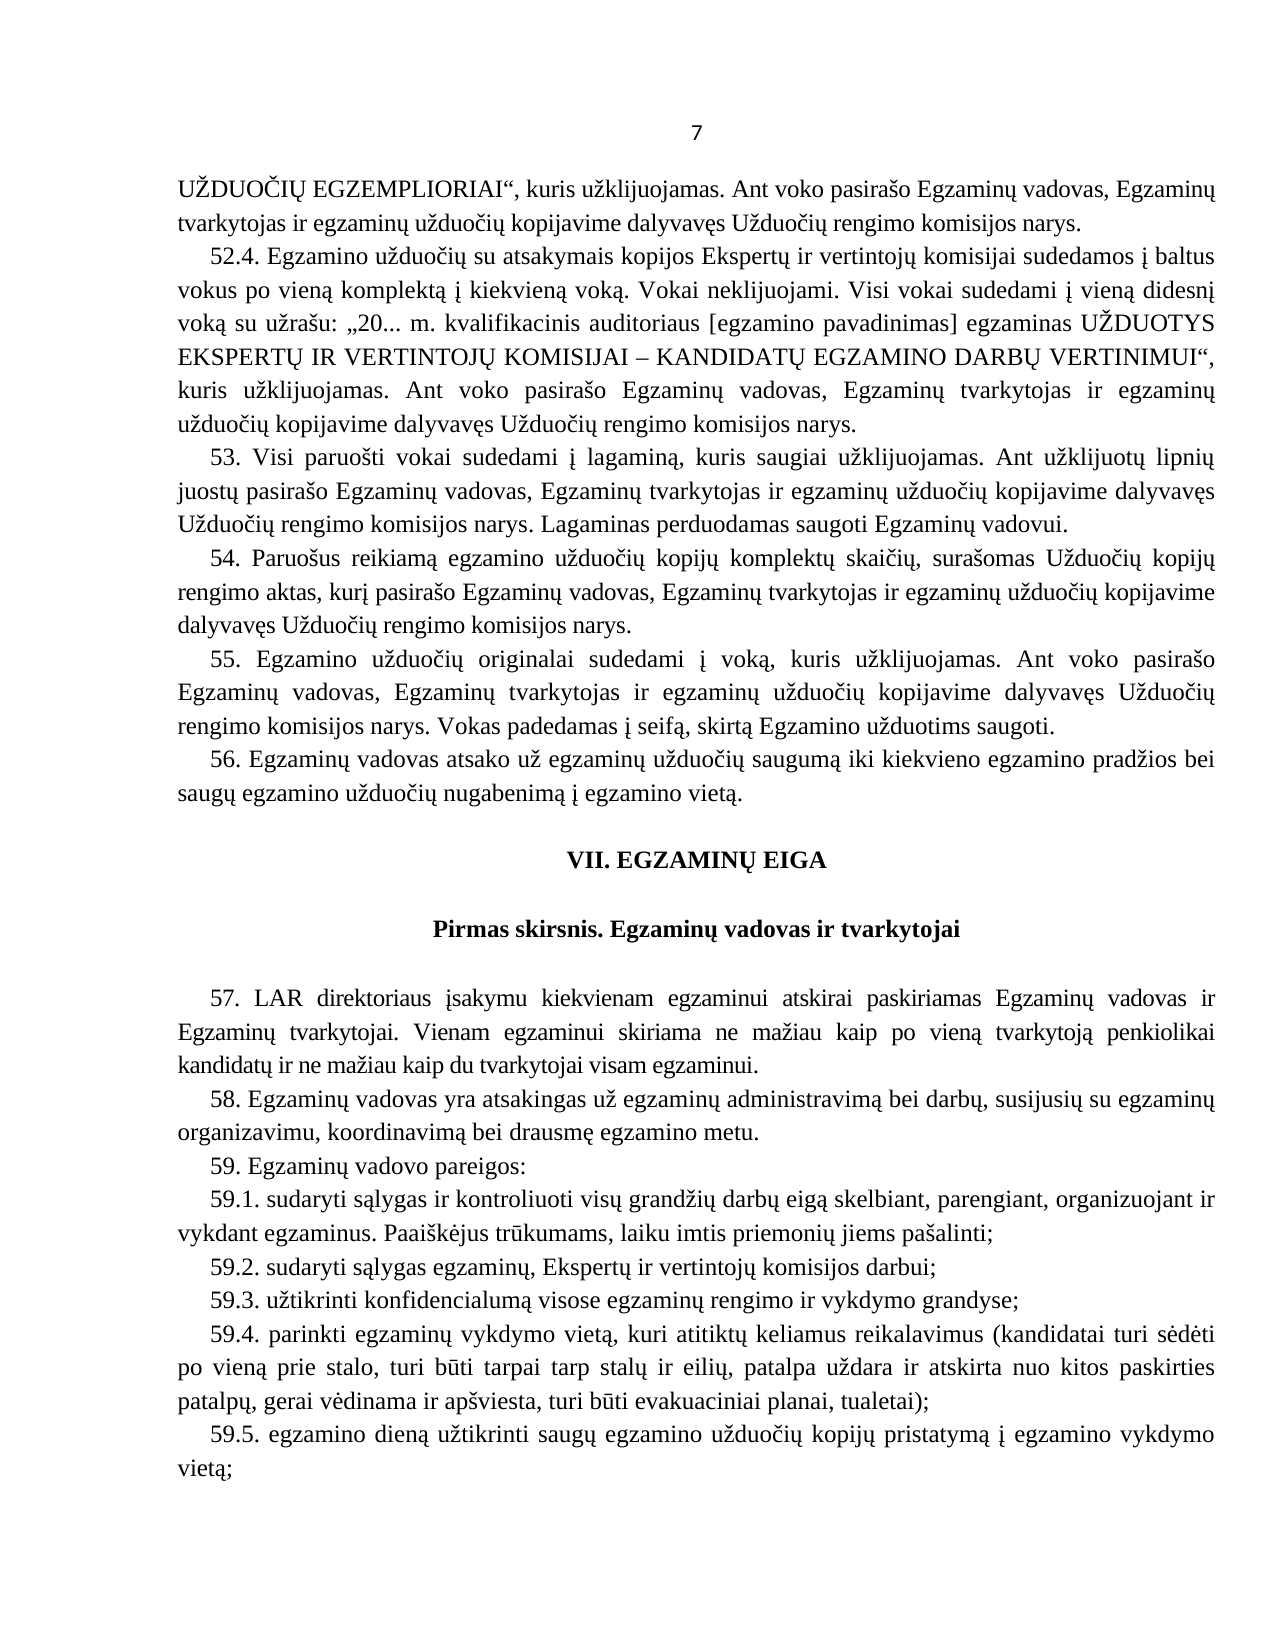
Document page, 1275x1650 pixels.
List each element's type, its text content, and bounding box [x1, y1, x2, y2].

text 59.3. užtikrinti konfidencialumą visose egzaminų rengimo ir vykdymo grandyse; [177, 1285, 1216, 1314]
text 59.5. egzamino dieną užtikrinti saugų egzamino užduočių kopijų pristatymą į egzamino vykdymo vietą; [177, 1419, 1216, 1482]
text 59.2. sudaryti sąlygas egzaminų, Ekspertų ir vertintojų komisijos darbui; [177, 1252, 1216, 1280]
text 59. Egzaminų vadovo pareigos: [177, 1151, 1216, 1180]
text Pirmas skirsnis. Egzaminų vadovas ir tvarkytojai [177, 914, 1216, 943]
text 58. Egzaminų vadovas yra atsakingas už egzaminų administravimą bei darbų, susijusių su egzaminų organizavimu, koordinavimą bei drausmę egzamino metu. [177, 1084, 1216, 1146]
text 56. Egzaminų vadovas atsako už egzaminų užduočių saugumą iki kiekvieno egzamino pradžios bei saugų egzamino užduočių nugabenimą į egzamino vietą. [177, 744, 1216, 807]
text UŽDUOČIŲ EGZEMPLIORIAI“, kuris užklijuojamas. Ant voko pasirašo Egzaminų vadovas, Egzaminų tvarkytojas ir egzaminų užduočių kopijavime dalyvavęs Užduočių rengimo komisijos narys. [177, 174, 1216, 236]
text 59.4. parinkti egzaminų vykdymo vietą, kuri atitiktų keliamus reikalavimus (kandidatai turi sėdėti po vieną prie stalo, turi būti tarpai tarp stalų ir eilių, patalpa uždara ir atskirta nuo kitos paskirties patalpų, gerai vėdinama ir apšviesta, turi būti evakuaciniai planai, tualetai); [177, 1319, 1216, 1414]
text 52.4. Egzamino užduočių su atsakymais kopijos Ekspertų ir vertintojų komisijai sudedamos į baltus vokus po vieną komplektą į kiekvieną voką. Vokai neklijuojami. Visi vokai sudedami į vieną didesnį voką su užrašu: „20... m. kvalifikacinis auditoriaus [egzamino pavadinimas] egzaminas UŽDUOTYS EKSPERTŲ IR VERTINTOJŲ KOMISIJAI – KANDIDATŲ EGZAMINO DARBŲ VERTINIMUI“, kuris užklijuojamas. Ant voko pasirašo Egzaminų vadovas, Egzaminų tvarkytojas ir egzaminų užduočių kopijavime dalyvavęs Užduočių rengimo komisijos narys. [177, 241, 1216, 438]
text VII. EGZAMINŲ EIGA [177, 845, 1216, 874]
text 57. LAR direktoriaus įsakymu kiekvienam egzaminui atskirai paskiriamas Egzaminų vadovas ir Egzaminų tvarkytojai. Vienam egzaminui skiriama ne mažiau kaip po vieną tvarkytoją penkiolikai kandidatų ir ne mažiau kaip du tvarkytojai visam egzaminui. [177, 983, 1216, 1079]
text 54. Paruošus reikiamą egzamino užduočių kopijų komplektų skaičių, surašomas Užduočių kopijų rengimo aktas, kurį pasirašo Egzaminų vadovas, Egzaminų tvarkytojas ir egzaminų užduočių kopijavime dalyvavęs Užduočių rengimo komisijos narys. [177, 543, 1216, 639]
text 55. Egzamino užduočių originalai sudedami į voką, kuris užklijuojamas. Ant voko pasirašo Egzaminų vadovas, Egzaminų tvarkytojas ir egzaminų užduočių kopijavime dalyvavęs Užduočių rengimo komisijos narys. Vokas padedamas į seifą, skirtą Egzamino užduotims saugoti. [177, 644, 1216, 739]
text 53. Visi paruošti vokai sudedami į lagaminą, kuris saugiai užklijuojamas. Ant užklijuotų lipnių juostų pasirašo Egzaminų vadovas, Egzaminų tvarkytojas ir egzaminų užduočių kopijavime dalyvavęs Užduočių rengimo komisijos narys. Lagaminas perduodamas saugoti Egzaminų vadovui. [177, 442, 1216, 538]
text 59.1. sudaryti sąlygas ir kontroliuoti visų grandžių darbų eigą skelbiant, parengiant, organizuojant ir vykdant egzaminus. Paaiškėjus trūkumams, laiku imtis priemonių jiems pašalinti; [177, 1184, 1216, 1247]
